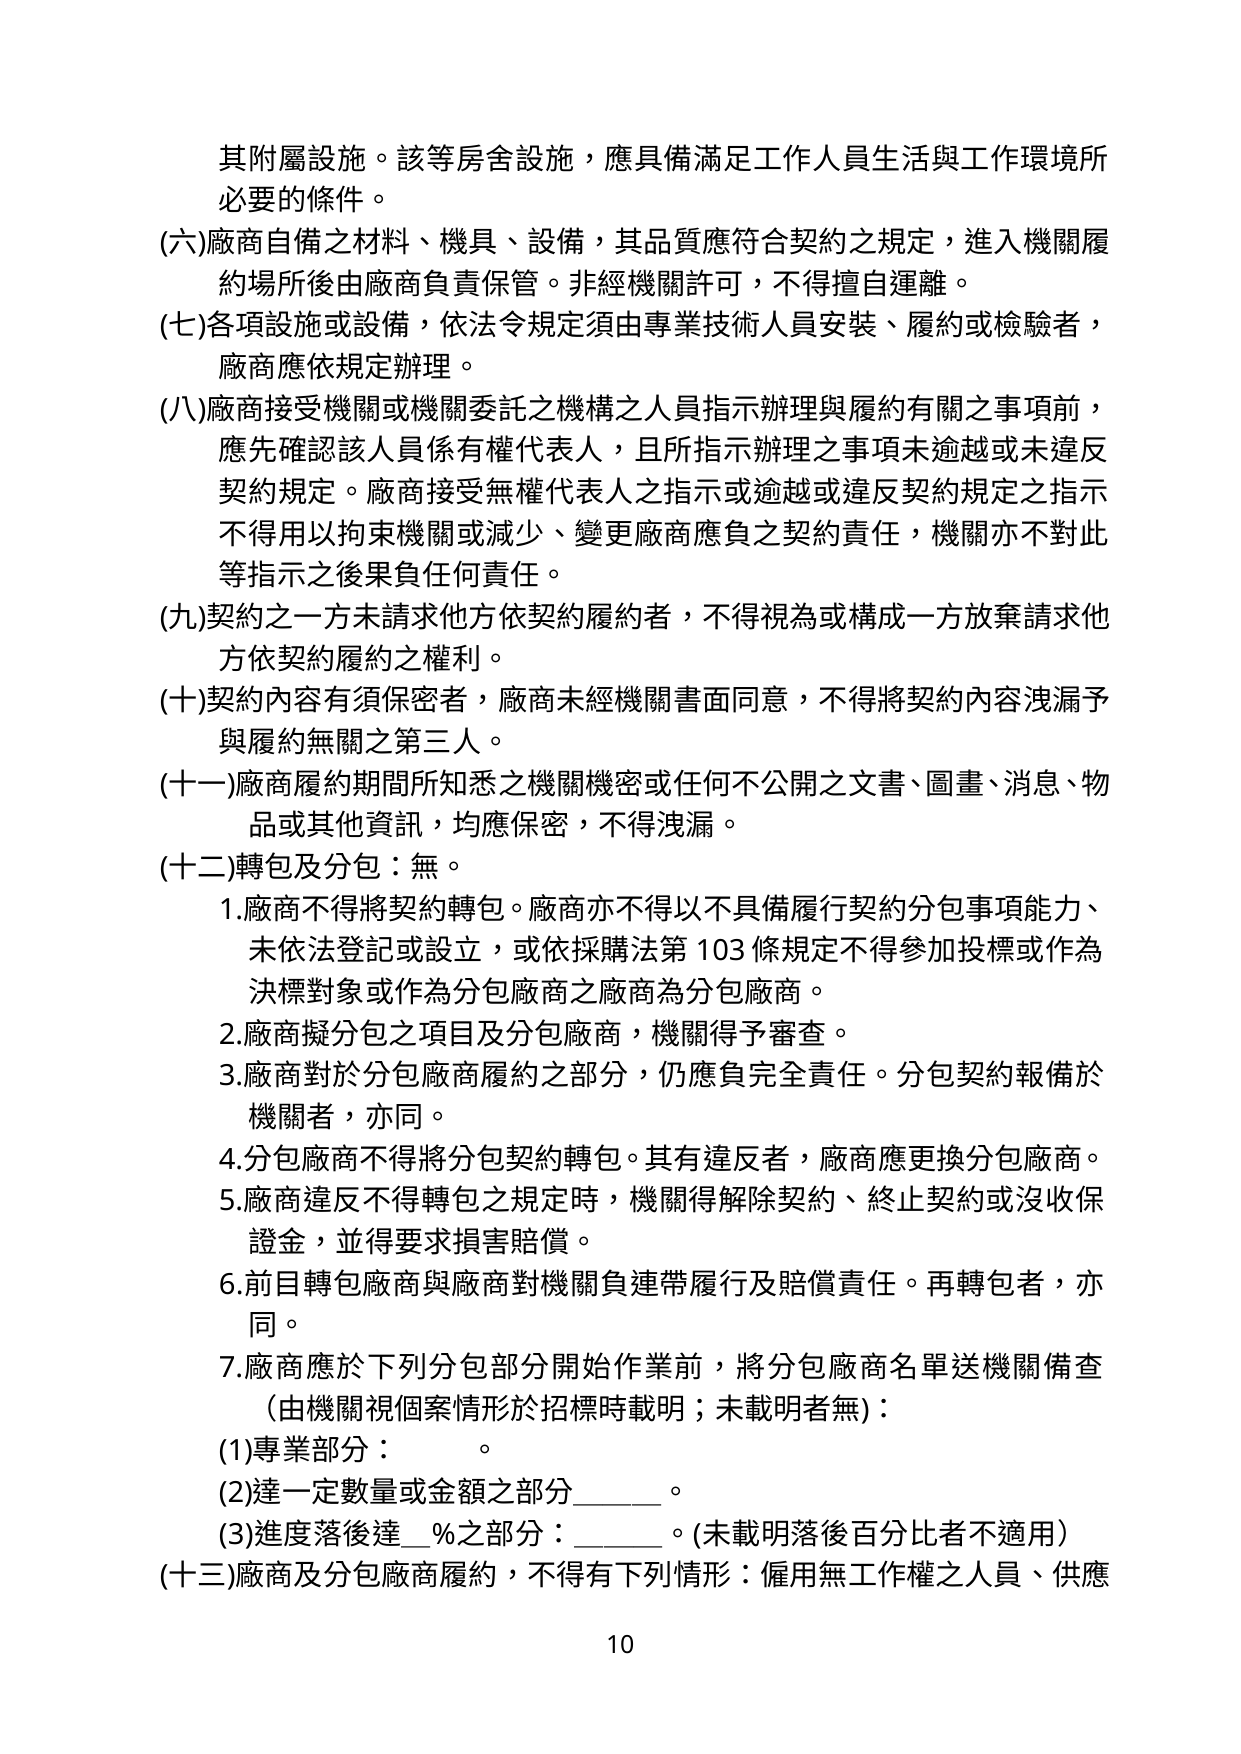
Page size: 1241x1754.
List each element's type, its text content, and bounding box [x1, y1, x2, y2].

text (六)廠商自備之材料、機具、設備，其品質應符合契約之規定，進入機關履約場所後由廠商負責保管。非經機關許可，不得擅自運離。 [159, 219, 1110, 302]
text 5.廠商違反不得轉包之規定時，機關得解除契約、終止契約或沒收保證金，並得要求損害賠償。 [218, 1177, 1104, 1261]
text (2)達一定數量或金額之部分＿＿＿。 [218, 1469, 1104, 1511]
text 4.分包廠商不得將分包契約轉包。其有違反者，廠商應更換分包廠商。 [218, 1136, 1104, 1177]
text 3.廠商對於分包廠商履約之部分，仍應負完全責任。分包契約報備於機關者，亦同。 [218, 1052, 1104, 1136]
text 1.廠商不得將契約轉包。廠商亦不得以不具備履行契約分包事項能力、未依法登記或設立，或依採購法第103條規定不得參加投標或作為決標對象或作為分包廠商之廠商為分包廠商。 [218, 886, 1104, 1011]
text 7.廠商應於下列分包部分開始作業前，將分包廠商名單送機關備查（由機關視個案情形於招標時載明；未載明者無)： [218, 1344, 1104, 1427]
text (十三)廠商及分包廠商履約，不得有下列情形：僱用無工作權之人員、供應不法來源之履約標的、使用非法車輛或工具、提供不實證明、違反人口販運防制法、商品標示法、非法棄置廢棄物或其他不法或不當行為。 [159, 1552, 1110, 1594]
text (七)各項設施或設備，依法令規定須由專業技術人員安裝、履約或檢驗者，廠商應依規定辦理。 [159, 302, 1110, 386]
text 2.廠商擬分包之項目及分包廠商，機關得予審查。 [218, 1011, 1104, 1052]
text (十)契約內容有須保密者，廠商未經機關書面同意，不得將契約內容洩漏予與履約無關之第三人。 [159, 677, 1110, 761]
text 其附屬設施。該等房舍設施，應具備滿足工作人員生活與工作環境所必要的條件。 [159, 136, 1110, 219]
text (十一)廠商履約期間所知悉之機關機密或任何不公開之文書、圖畫、消息、物品或其他資訊，均應保密，不得洩漏。 [159, 761, 1110, 844]
text (八)廠商接受機關或機關委託之機構之人員指示辦理與履約有關之事項前，應先確認該人員係有權代表人，且所指示辦理之事項未逾越或未違反契約規定。廠商接受無權代表人之指示或逾越或違反契約規定之指示，不得用以拘束機關或減少、變更廠商應負之契約責任，機關亦不對此等指示之後果負任何責任。 [159, 386, 1110, 594]
text (1)專業部分： 。 [218, 1427, 1104, 1469]
text (3)進度落後達＿%之部分：＿＿＿。(未載明落後百分比者不適用） [218, 1511, 1104, 1552]
text 6.前目轉包廠商與廠商對機關負連帶履行及賠償責任。再轉包者，亦同。 [218, 1261, 1104, 1344]
text (九)契約之一方未請求他方依契約履約者，不得視為或構成一方放棄請求他方依契約履約之權利。 [159, 594, 1110, 677]
text (十二)轉包及分包：無。 [159, 844, 1110, 886]
